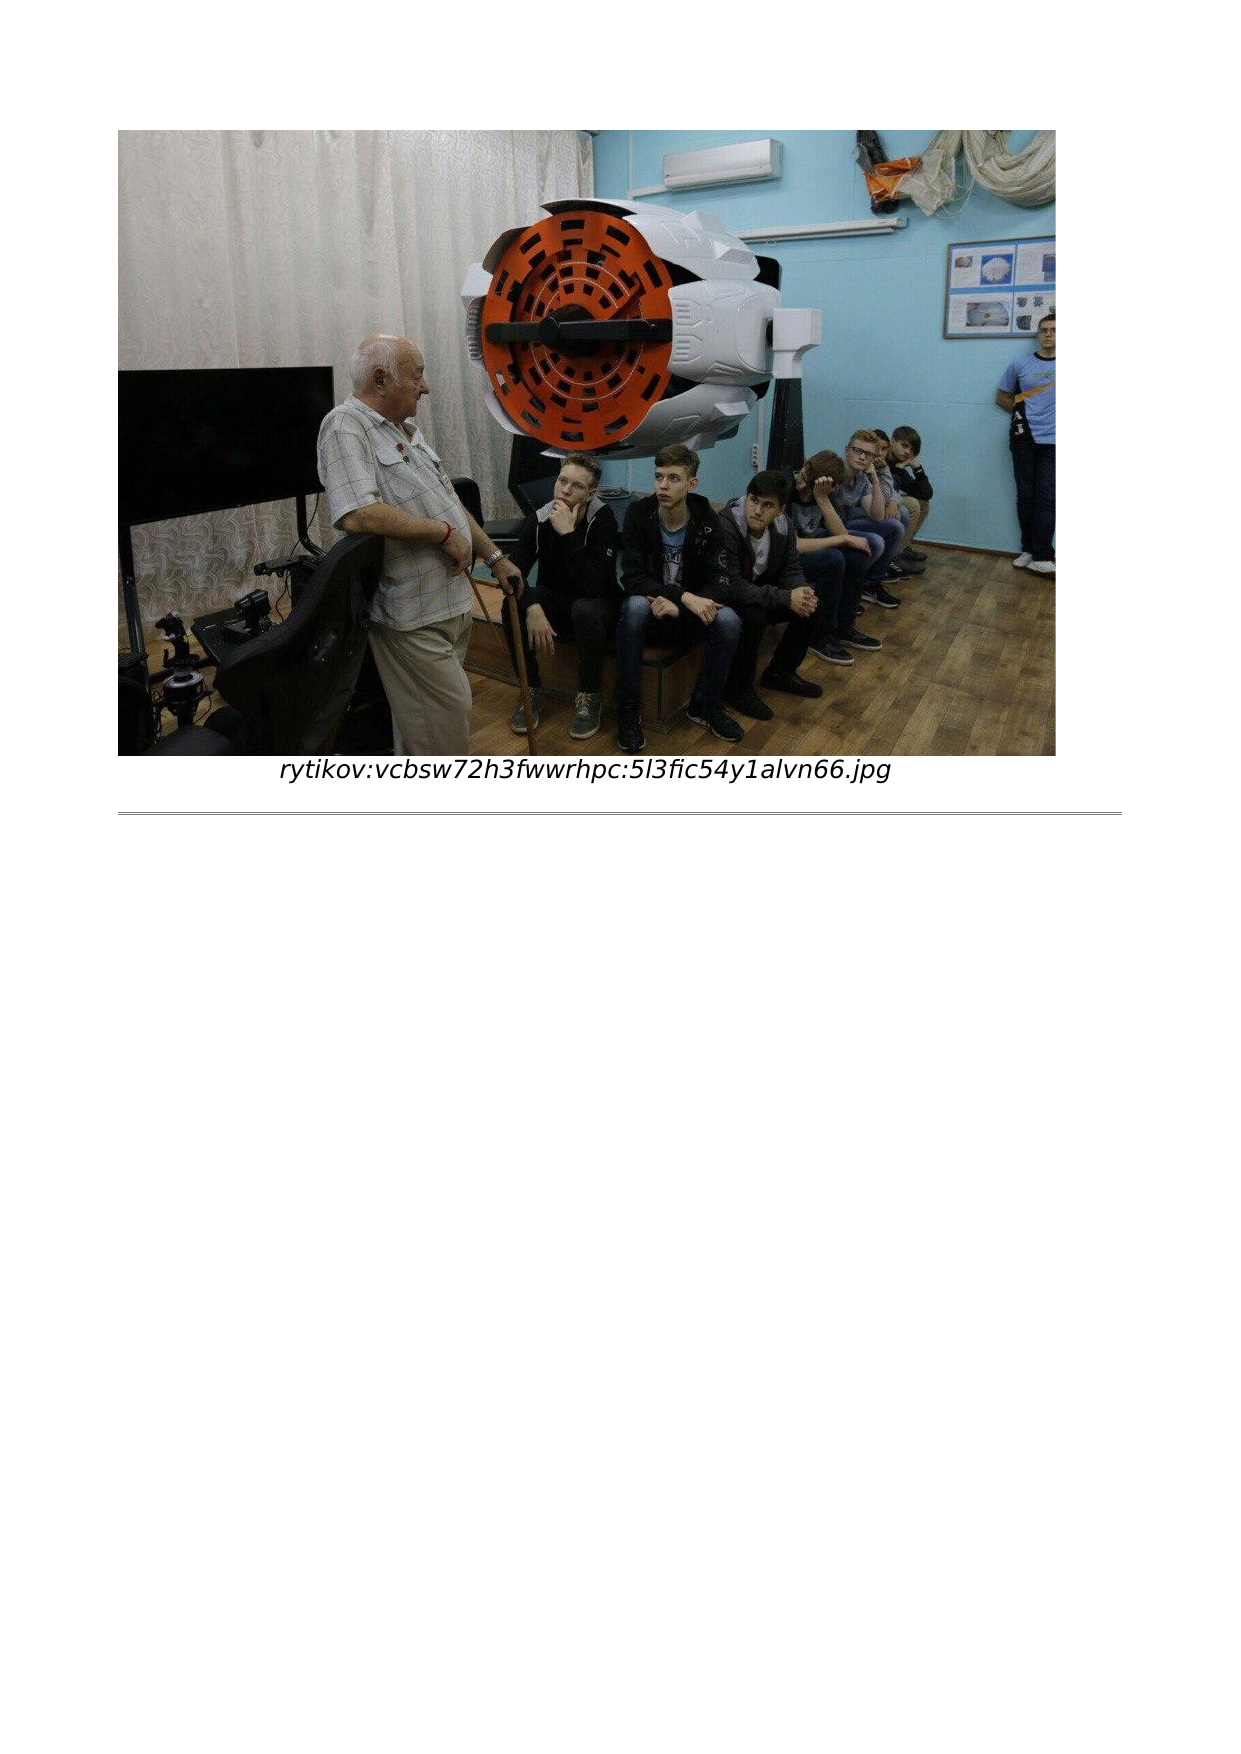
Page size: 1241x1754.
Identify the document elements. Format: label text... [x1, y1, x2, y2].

text rytikov:vcbsw72h3fwwrhpc:5l3fic54y1alvn66.jpg [118, 756, 1056, 785]
picture [118, 130, 1056, 756]
